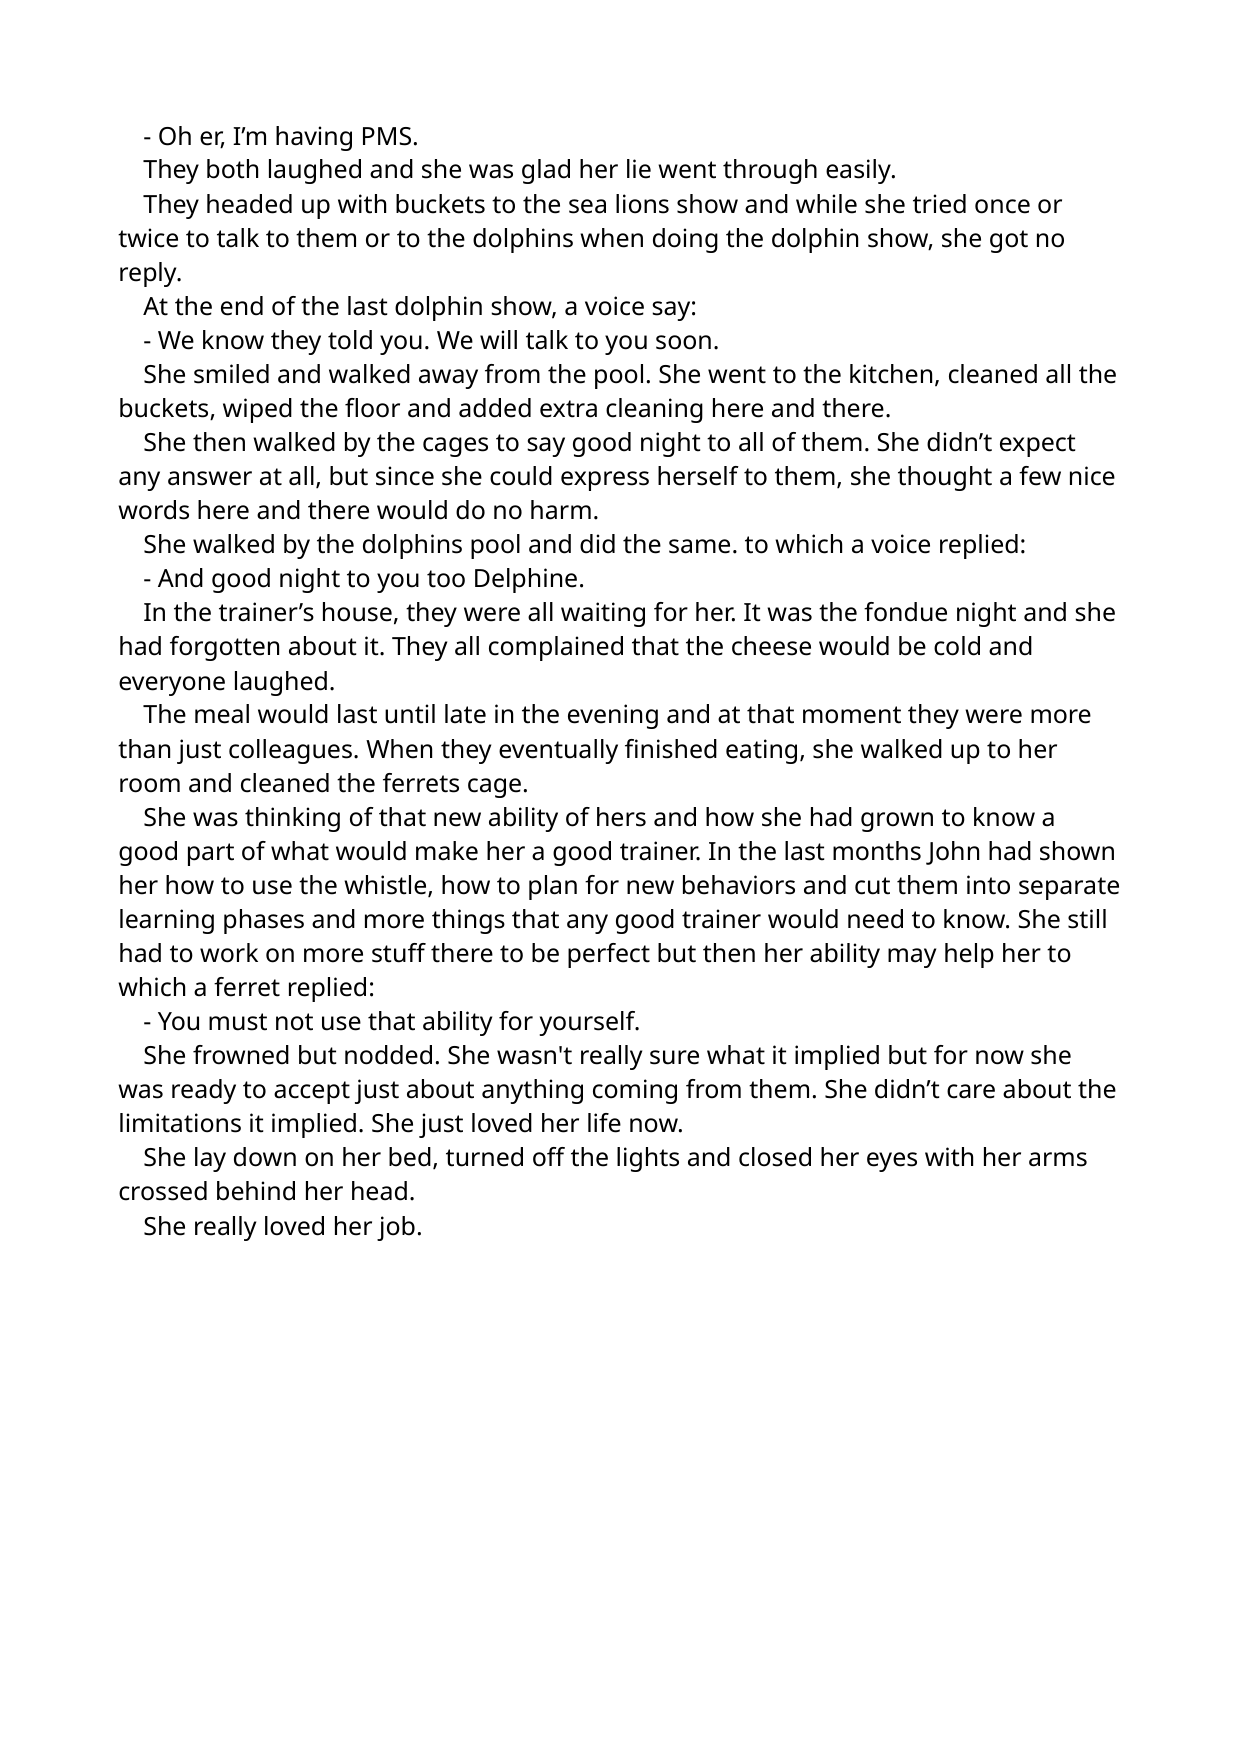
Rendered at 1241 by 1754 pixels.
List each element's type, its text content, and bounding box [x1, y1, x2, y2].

text She then walked by the cages to say good night to all of them. She didn’t expect any answer at all, but since she could express herself to them, she thought a few nice words here and there would do no harm. [118, 425, 1122, 527]
text - And good night to you too Delphine. [118, 561, 1122, 595]
text They headed up with buckets to the sea lions show and while she tried once or twice to talk to them or to the dolphins when doing the dolphin show, she got no reply. [118, 186, 1122, 288]
text She was thinking of that new ability of hers and how she had grown to know a good part of what would make her a good trainer. In the last months John had shown her how to use the whistle, how to plan for new behaviors and cut them into separate learning phases and more things that any good trainer would need to know. She still had to work on more stuff there to be perfect but then her ability may help her to which a ferret replied: [118, 799, 1122, 1004]
text She smiled and walked away from the pool. She went to the kitchen, cleaned all the buckets, wiped the floor and added extra cleaning here and there. [118, 357, 1122, 425]
text She lay down on her bed, turned off the lights and closed her eyes with her arms crossed behind her head. [118, 1140, 1122, 1208]
text - Oh er, I’m having PMS. [118, 118, 1122, 152]
text - We know they told you. We will talk to you soon. [118, 322, 1122, 357]
text The meal would last until late in the evening and at that moment they were more than just colleagues. When they eventually finished eating, she walked up to her room and cleaned the ferrets cage. [118, 697, 1122, 799]
text She walked by the dolphins pool and did the same. to which a voice replied: [118, 527, 1122, 561]
text In the trainer’s house, they were all waiting for her. It was the fondue night and she had forgotten about it. They all complained that the cheese would be cold and everyone laughed. [118, 595, 1122, 697]
text She frowned but nodded. She wasn't really sure what it implied but for now she was ready to accept just about anything coming from them. She didn’t care about the limitations it implied. She just loved her life now. [118, 1038, 1122, 1140]
text She really loved her job. [118, 1208, 1122, 1242]
text They both laughed and she was glad her lie went through easily. [118, 152, 1122, 186]
text At the end of the last dolphin show, a voice say: [118, 288, 1122, 322]
text - You must not use that ability for yourself. [118, 1004, 1122, 1038]
